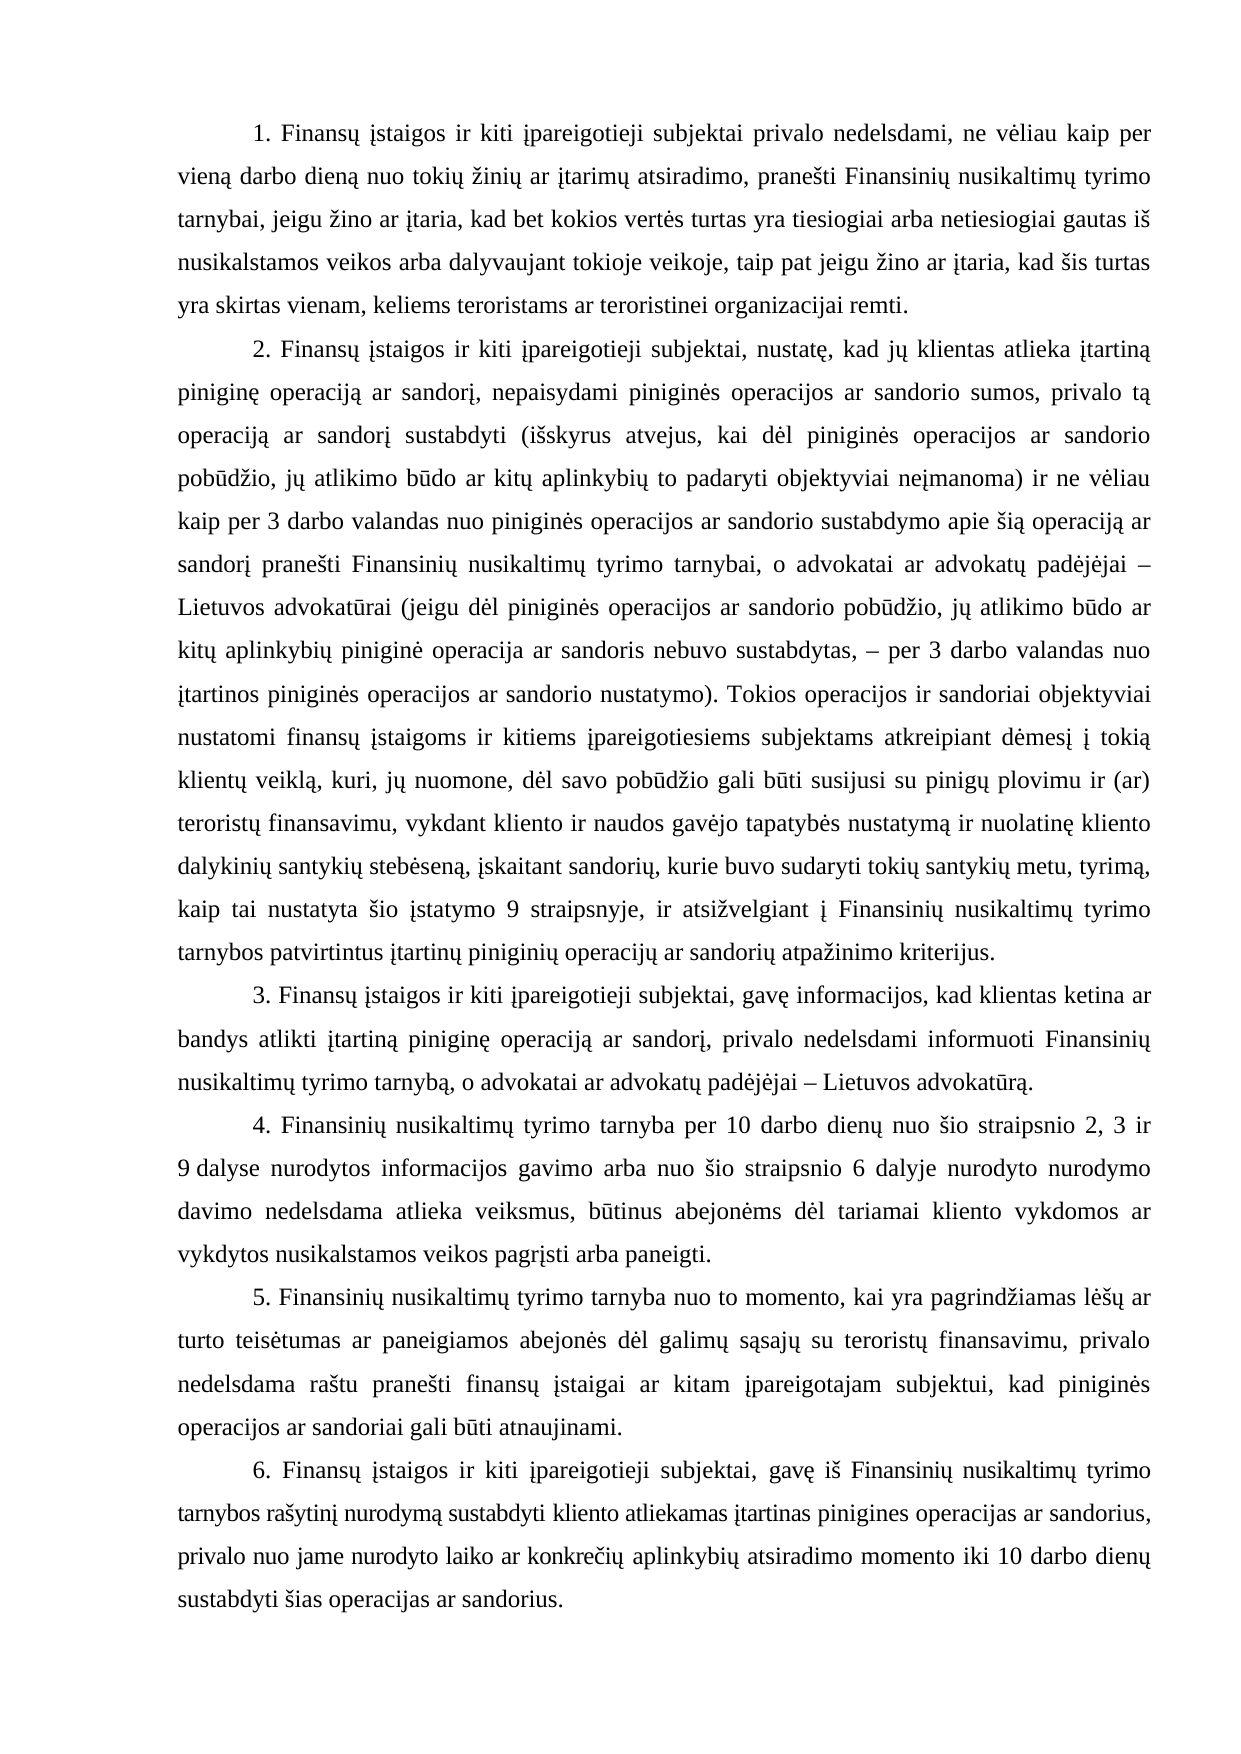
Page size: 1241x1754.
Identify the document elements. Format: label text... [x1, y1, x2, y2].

text 5. Finansinių nusikaltimų tyrimo tarnyba nuo to momento, kai yra pagrindžiamas lėšų ar turto teisėtumas ar paneigiamos abejonės dėl galimų sąsajų su teroristų finansavimu, privalo nedelsdama raštu pranešti finansų įstaigai ar kitam įpareigotajam subjektui, kad piniginės operacijos ar sandoriai gali būti atnaujinami. [177, 1282, 1152, 1441]
text 1. Finansų įstaigos ir kiti įpareigotieji subjektai privalo nedelsdami, ne vėliau kaip per vieną darbo dieną nuo tokių žinių ar įtarimų atsiradimo, pranešti Finansinių nusikaltimų tyrimo tarnybai, jeigu žino ar įtaria, kad bet kokios vertės turtas yra tiesiogiai arba netiesiogiai gautas iš nusikalstamos veikos arba dalyvaujant tokioje veikoje, taip pat jeigu žino ar įtaria, kad šis turtas yra skirtas vienam, keliems teroristams ar teroristinei organizacijai remti. [177, 118, 1152, 319]
text 3. Finansų įstaigos ir kiti įpareigotieji subjektai, gavę informacijos, kad klientas ketina ar bandys atlikti įtartiną piniginę operaciją ar sandorį, privalo nedelsdami informuoti Finansinių nusikaltimų tyrimo tarnybą, o advokatai ar advokatų padėjėjai – Lietuvos advokatūrą. [177, 981, 1152, 1096]
text 2. Finansų įstaigos ir kiti įpareigotieji subjektai, nustatę, kad jų klientas atlieka įtartiną piniginę operaciją ar sandorį, nepaisydami piniginės operacijos ar sandorio sumos, privalo tą operaciją ar sandorį sustabdyti (išskyrus atvejus, kai dėl piniginės operacijos ar sandorio pobūdžio, jų atlikimo būdo ar kitų aplinkybių to padaryti objektyviai neįmanoma) ir ne vėliau kaip per 3 darbo valandas nuo piniginės operacijos ar sandorio sustabdymo apie šią operaciją ar sandorį pranešti Finansinių nusikaltimų tyrimo tarnybai, o advokatai ar advokatų padėjėjai – Lietuvos advokatūrai (jeigu dėl piniginės operacijos ar sandorio pobūdžio, jų atlikimo būdo ar kitų aplinkybių piniginė operacija ar sandoris nebuvo sustabdytas, – per 3 darbo valandas nuo įtartinos piniginės operacijos ar sandorio nustatymo). Tokios operacijos ir sandoriai objektyviai nustatomi finansų įstaigoms ir kitiems įpareigotiesiems subjektams atkreipiant dėmesį į tokią klientų veiklą, kuri, jų nuomone, dėl savo pobūdžio gali būti susijusi su pinigų plovimu ir (ar) teroristų finansavimu, vykdant kliento ir naudos gavėjo tapatybės nustatymą ir nuolatinę kliento dalykinių santykių stebėseną, įskaitant sandorių, kurie buvo sudaryti tokių santykių metu, tyrimą, kaip tai nustatyta šio įstatymo 9 straipsnyje, ir atsižvelgiant į Finansinių nusikaltimų tyrimo tarnybos patvirtintus įtartinų piniginių operacijų ar sandorių atpažinimo kriterijus. [177, 334, 1152, 966]
text 4. Finansinių nusikaltimų tyrimo tarnyba per 10 darbo dienų nuo šio straipsnio 2, 3 ir 9 dalyse nurodytos informacijos gavimo arba nuo šio straipsnio 6 dalyje nurodyto nurodymo davimo nedelsdama atlieka veiksmus, būtinus abejonėms dėl tariamai kliento vykdomos ar vykdytos nusikalstamos veikos pagrįsti arba paneigti. [177, 1110, 1152, 1268]
text 6. Finansų įstaigos ir kiti įpareigotieji subjektai, gavę iš Finansinių nusikaltimų tyrimo tarnybos rašytinį nurodymą sustabdyti kliento atliekamas įtartinas pinigines operacijas ar sandorius, privalo nuo jame nurodyto laiko ar konkrečių aplinkybių atsiradimo momento iki 10 darbo dienų sustabdyti šias operacijas ar sandorius. [177, 1455, 1152, 1613]
